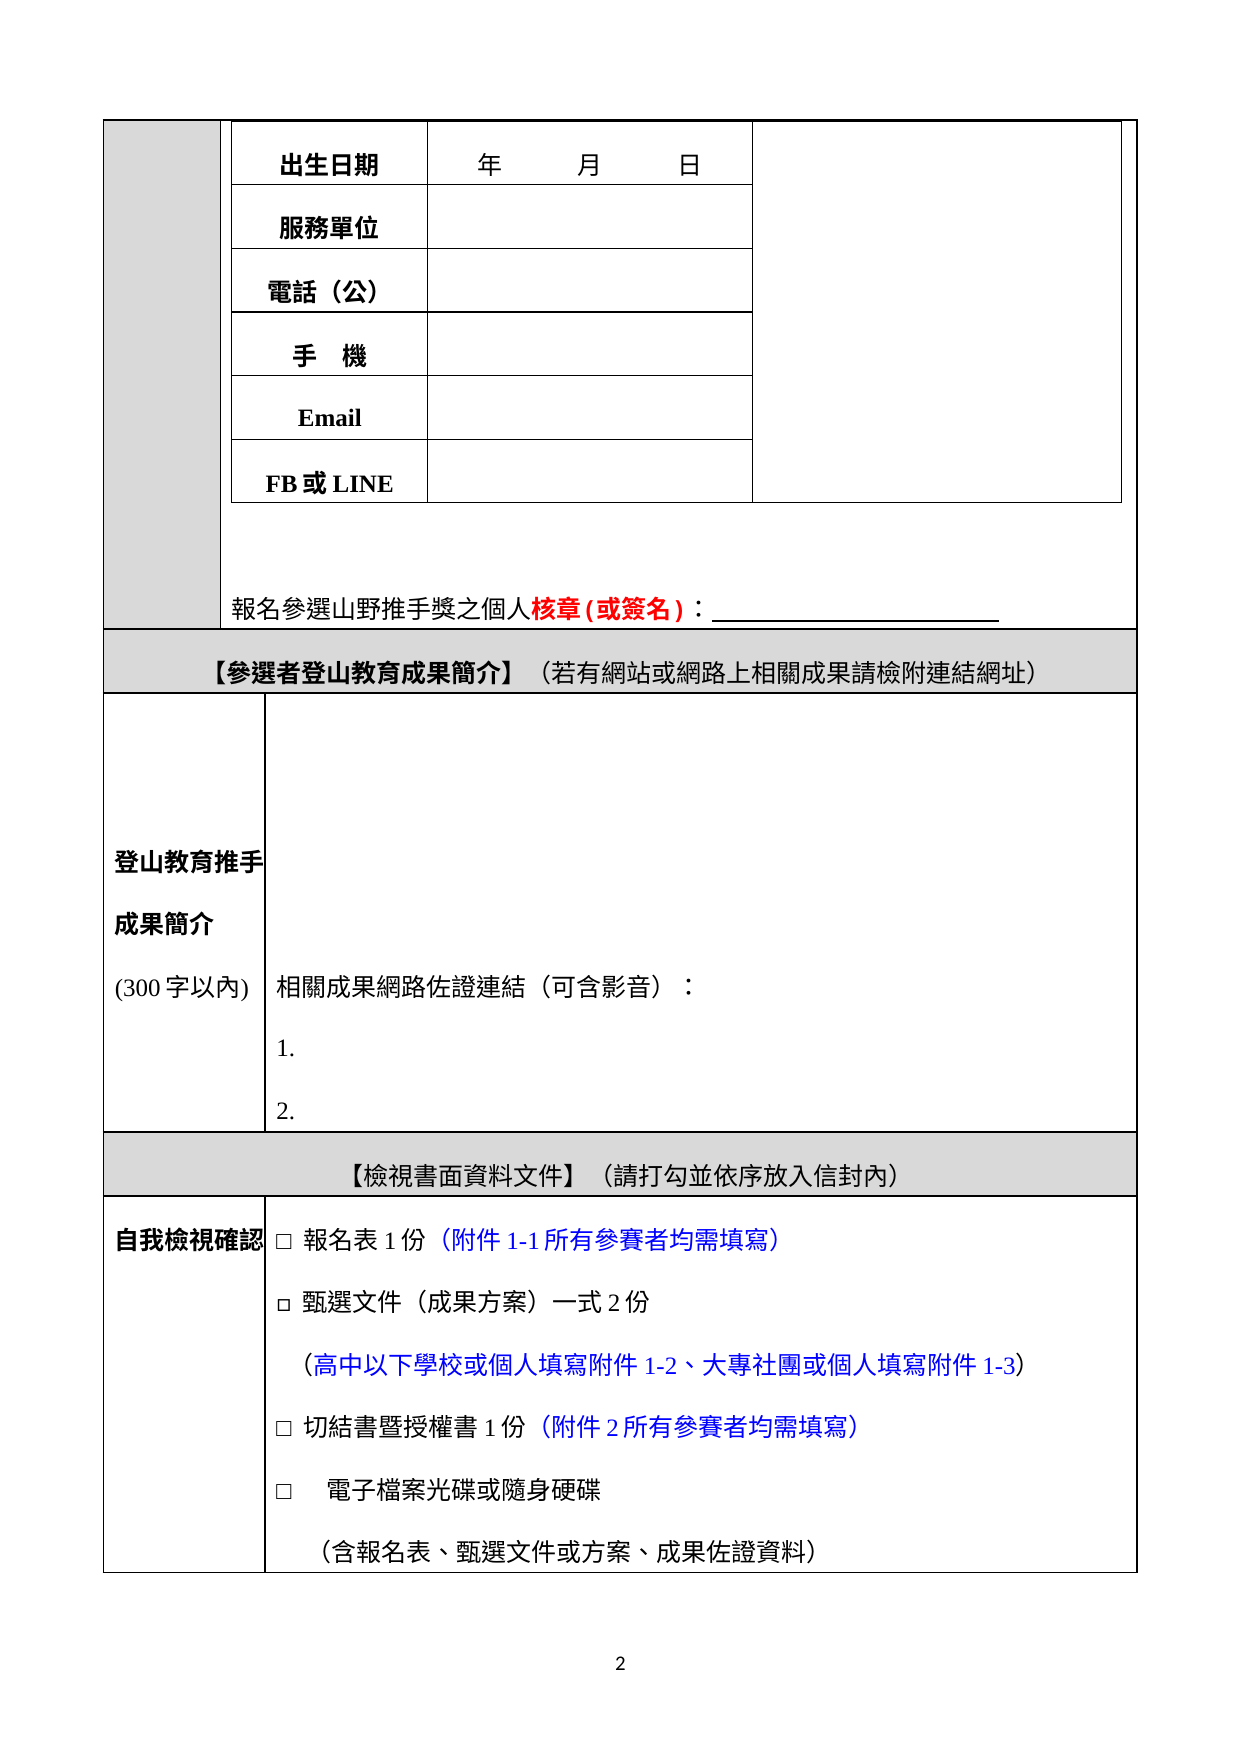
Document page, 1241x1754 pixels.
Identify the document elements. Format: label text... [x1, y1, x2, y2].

table_cell 自我檢視確認 [104, 1197, 264, 1572]
table_cell 手 機 [232, 313, 427, 375]
table_cell 服務單位 [232, 185, 427, 248]
table_cell □ 報名表1份（附件1-1所有參賽者均需填寫） □ 甄選文件（成果方案）一式2份 （高中以下學校或個人填寫附件1-2、大專社團或個人填寫附件1-3） □ 切結書暨授權書1份（附件2所有參賽者均需填寫） □ 電子檔案光碟或隨身硬碟 （含報名表、甄選文件或方案、成果佐證資料） [266, 1197, 1136, 1572]
table_cell FB或LINE [232, 440, 427, 502]
table_cell [104, 121, 220, 628]
table_cell [753, 122, 1121, 502]
table_cell [428, 376, 752, 438]
table_cell 年 月 日 [428, 122, 752, 184]
table_cell 登山教育推手 成果簡介 (300字以內) [104, 694, 264, 1131]
table_cell 出生日期 [232, 122, 427, 184]
table_cell [428, 249, 752, 311]
table_cell 報名參選山野推手獎之個人核章(或簽名)： [221, 121, 1136, 628]
table_cell [428, 313, 752, 375]
table_cell 相關成果網路佐證連結（可含影音）： 1. 2. [266, 694, 1136, 1131]
table_cell [428, 440, 752, 502]
table_cell 【參選者登山教育成果簡介】（若有網站或網路上相關成果請檢附連結網址） [104, 630, 1136, 692]
table_cell 【檢視書面資料文件】（請打勾並依序放入信封內） [104, 1133, 1136, 1195]
table_cell [428, 185, 752, 248]
table_cell 電話（公） [232, 249, 427, 311]
table_cell Email [232, 376, 427, 438]
